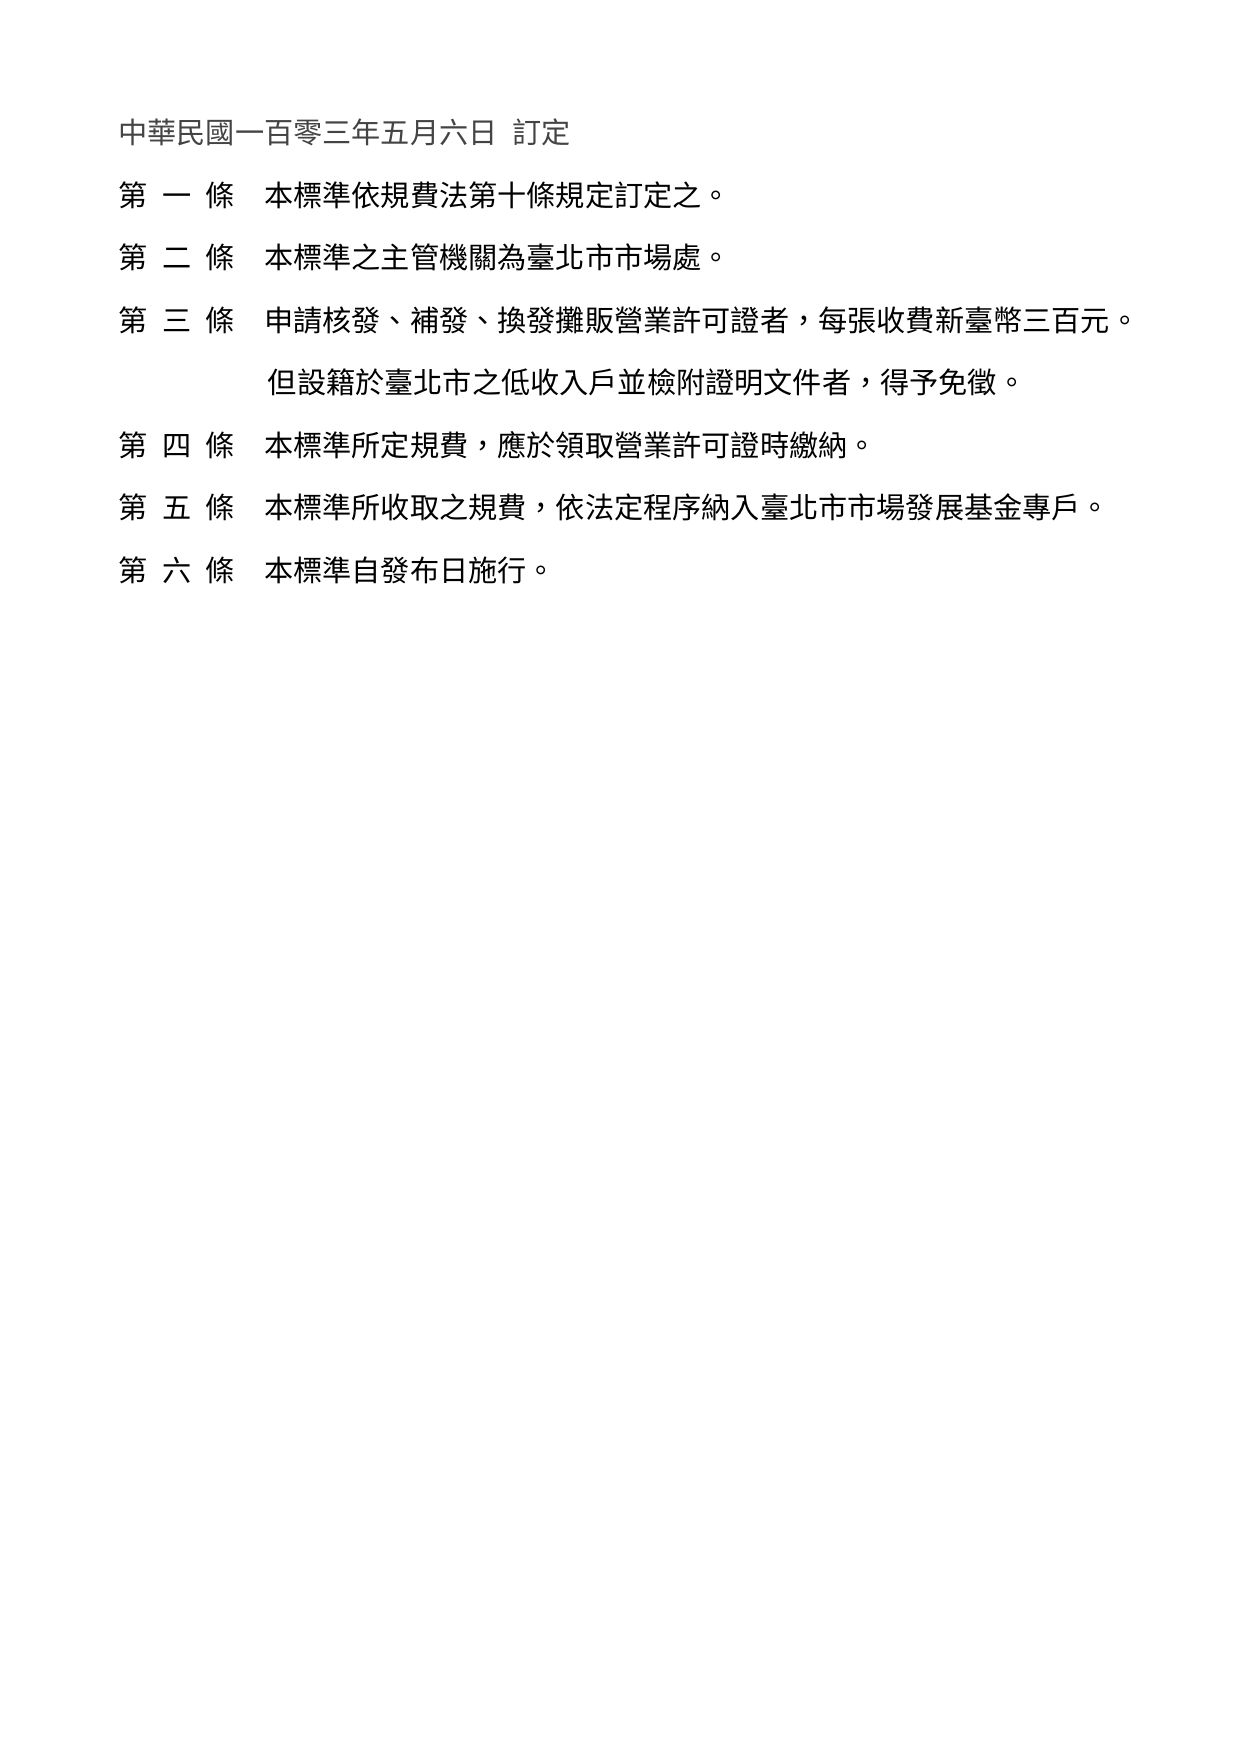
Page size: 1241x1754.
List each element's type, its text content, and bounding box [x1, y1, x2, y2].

text 第 六 條 本標準自發布日施行。 [118, 527, 1122, 589]
text 第 一 條 本標準依規費法第十條規定訂定之。 [118, 152, 1122, 214]
text 第 三 條 申請核發、補發、換發攤販營業許可證者，每張收費新臺幣三百元。但設籍於臺北市之低收入戶並檢附證明文件者，得予免徵。 [118, 277, 1122, 402]
text 第 二 條 本標準之主管機關為臺北市市場處。 [118, 214, 1122, 277]
text 第 四 條 本標準所定規費，應於領取營業許可證時繳納。 [118, 402, 1122, 464]
text 第 五 條 本標準所收取之規費，依法定程序納入臺北市市場發展基金專戶。 [118, 464, 1122, 527]
text 中華民國一百零三年五月六日 訂定 [118, 89, 1122, 152]
